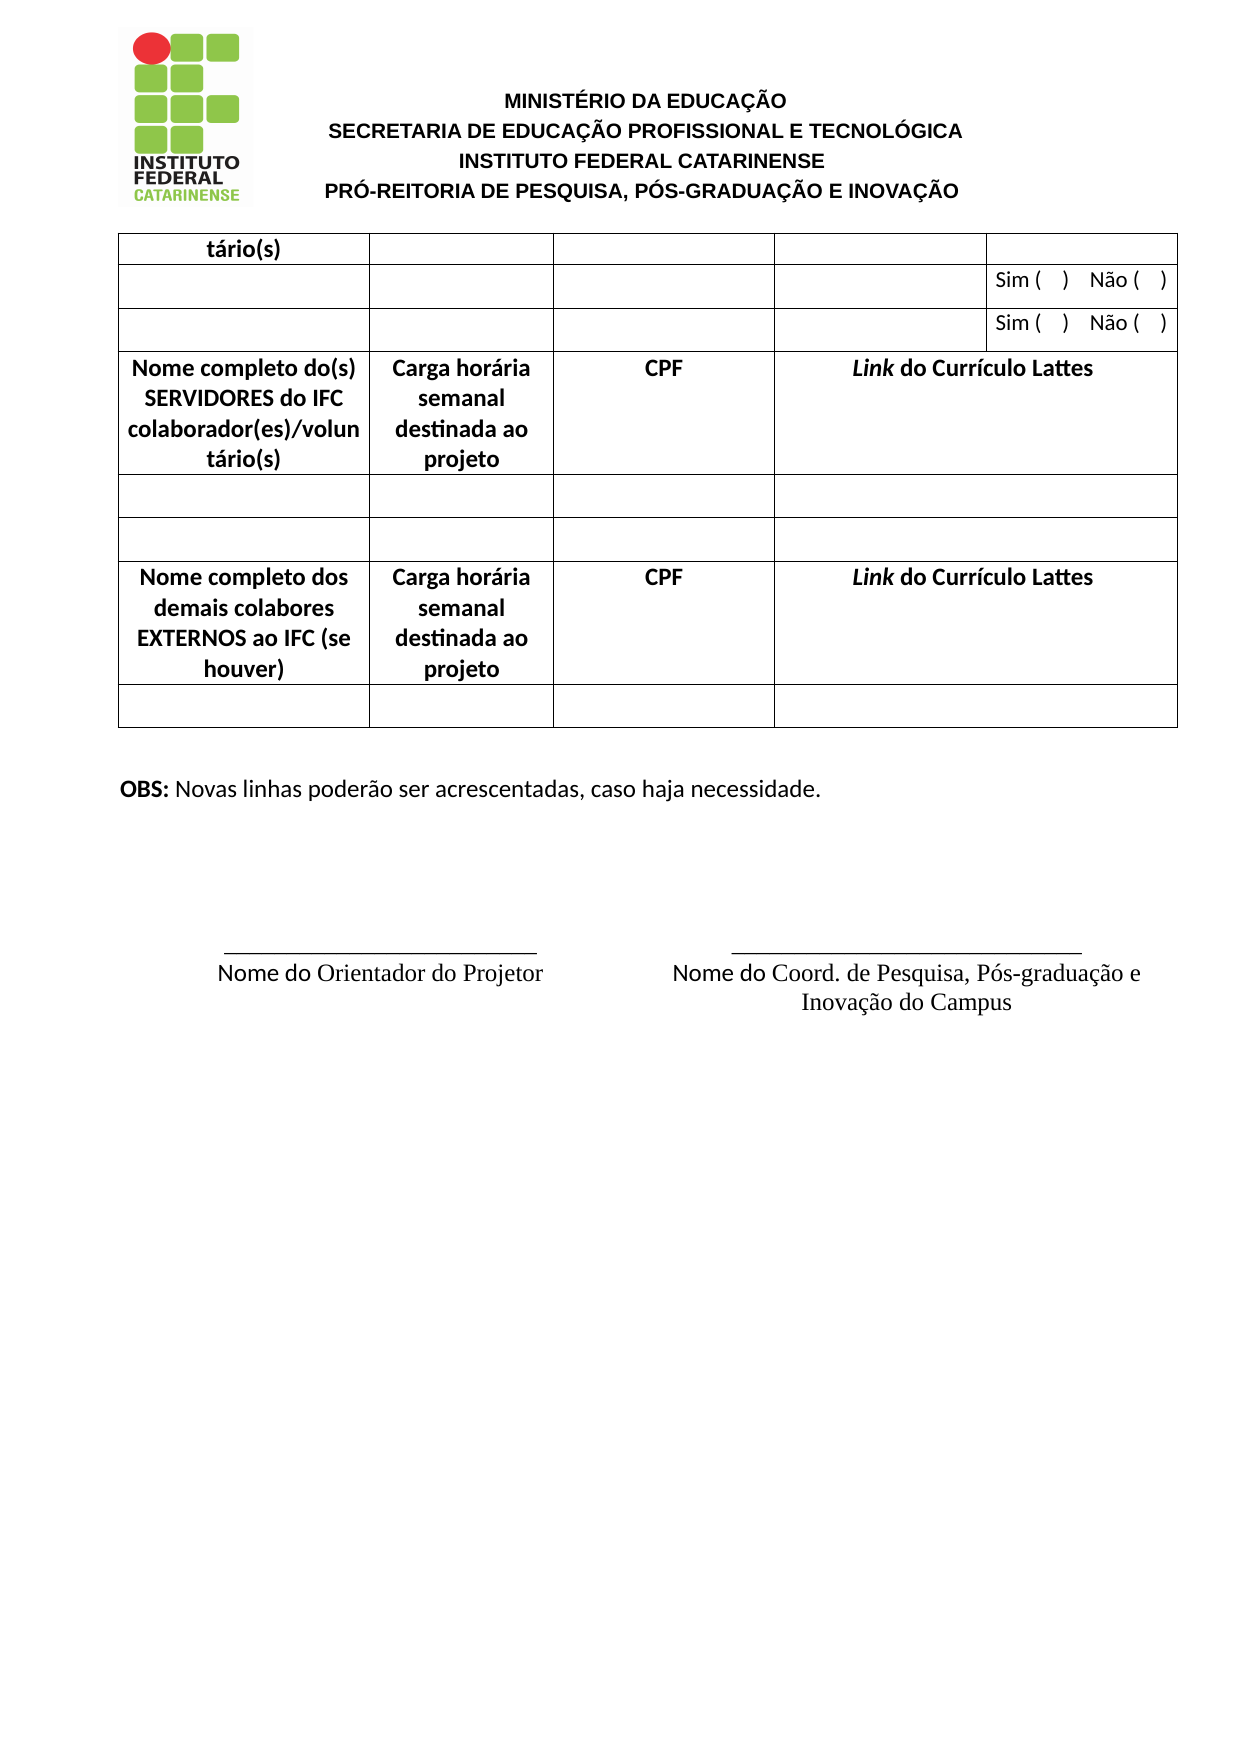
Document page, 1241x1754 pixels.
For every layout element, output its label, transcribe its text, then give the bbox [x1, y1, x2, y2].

table_cell [370, 518, 553, 561]
text OBS: Novas linhas poderão ser acrescentadas, caso haja necessidade. [120, 773, 1173, 804]
table_cell Nome completo do(s) SERVIDORES do IFC colaborador(es)/voluntário(s) [119, 352, 369, 474]
table_cell [370, 475, 553, 517]
table_cell [554, 475, 774, 517]
table_cell [554, 234, 774, 264]
table_cell Link do Currículo Lattes [775, 352, 1177, 474]
table_cell [370, 685, 553, 727]
table_cell CPF [554, 562, 774, 683]
table_cell [554, 685, 774, 727]
table_cell Carga horária semanal destinada ao projeto [370, 352, 553, 474]
table_cell [775, 234, 986, 264]
table_cell [370, 234, 553, 264]
table_cell Sim ( ) Não ( ) [987, 265, 1177, 307]
table_cell [370, 309, 553, 351]
table_cell [775, 309, 986, 351]
table_cell [775, 685, 1177, 727]
table_header _________________________ Nome do Orientador do Projetor [120, 865, 640, 1022]
table_cell [119, 309, 369, 351]
table_cell [775, 475, 1177, 517]
table_cell Nome completo dos demais colabores EXTERNOS ao IFC (se houver) [119, 562, 369, 683]
table_cell [119, 685, 369, 727]
table_cell [775, 265, 986, 307]
table_cell [987, 234, 1177, 264]
table_cell [119, 265, 369, 307]
table_cell [554, 265, 774, 307]
picture [118, 27, 254, 207]
table_cell [554, 309, 774, 351]
table_header ____________________________ Nome do Coord. de Pesquisa, Pós-graduação e Inovação do Campus [640, 865, 1173, 1022]
table_cell Carga horária semanal destinada ao projeto [370, 562, 553, 683]
table_cell [119, 475, 369, 517]
table_cell CPF [554, 352, 774, 474]
table_cell [370, 265, 553, 307]
table_cell Sim ( ) Não ( ) [987, 309, 1177, 351]
table_cell [775, 518, 1177, 561]
table_cell tário(s) [119, 234, 369, 264]
table_cell Link do Currículo Lattes [775, 562, 1177, 683]
table_cell [554, 518, 774, 561]
table_cell [119, 518, 369, 561]
